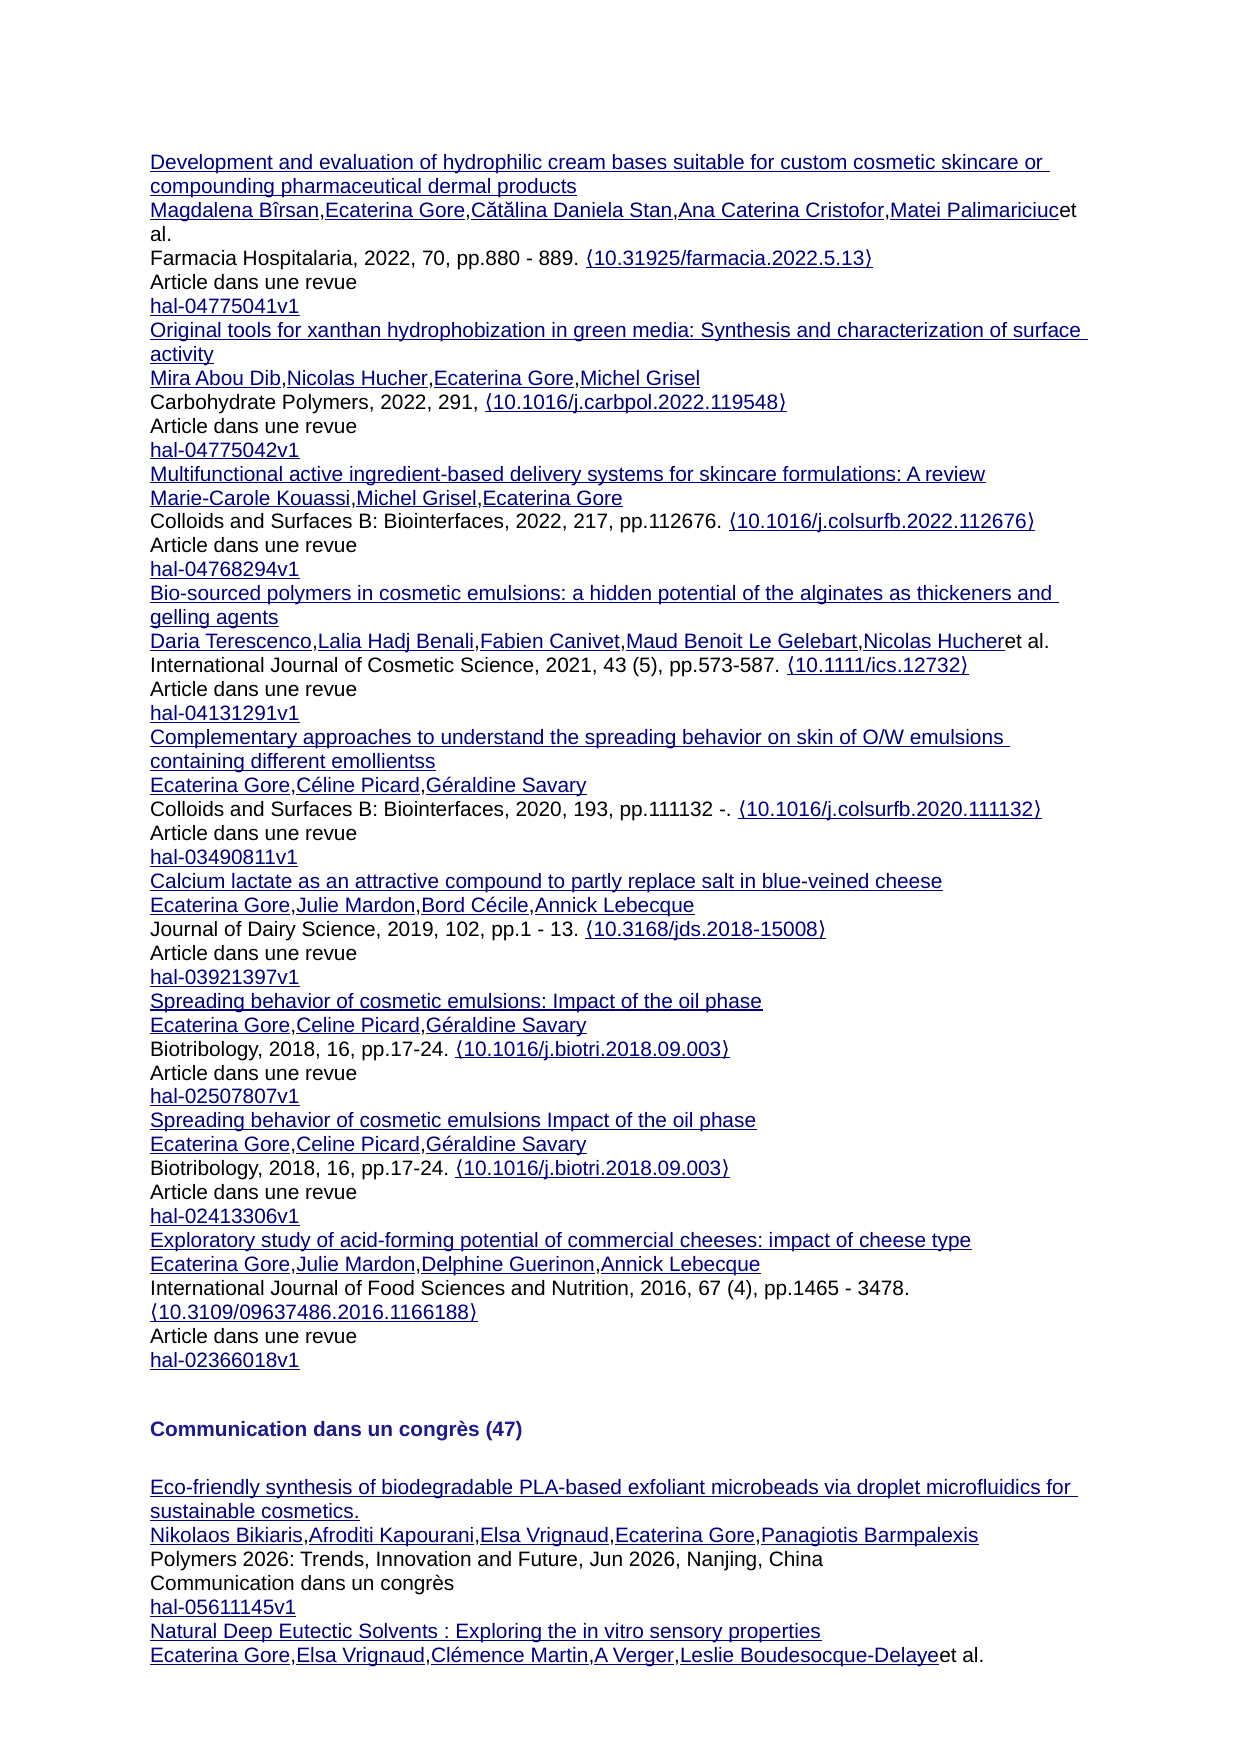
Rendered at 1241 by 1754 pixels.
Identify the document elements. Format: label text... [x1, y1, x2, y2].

table_header Eco-friendly synthesis of biodegradable PLA-based exfoliant microbeads via droplet microfluidics for sustainable cosmetics. Nikolaos Bikiaris,Afroditi Kapourani,Elsa Vrignaud,Ecaterina Gore,Panagiotis Barmpalexis Polymers 2026: Trends, Innovation and Future, Jun 2026, Nanjing, China Communication dans un congrès hal-05611145v1 [150, 1475, 1090, 1619]
table_cell Original tools for xanthan hydrophobization in green media: Synthesis and characterization of surface activity Mira Abou Dib,Nicolas Hucher,Ecaterina Gore,Michel Grisel Carbohydrate Polymers, 2022, 291, ⟨10.1016/j.carbpol.2022.119548⟩ Article dans une revue hal-04775042v1 [150, 318, 1090, 461]
table_cell Bio‐sourced polymers in cosmetic emulsions: a hidden potential of the alginates as thickeners and gelling agents Daria Terescenco,Lalia Hadj Benali,Fabien Canivet,Maud Benoit Le Gelebart,Nicolas Hucheret al. International Journal of Cosmetic Science, 2021, 43 (5), pp.573-587. ⟨10.1111/ics.12732⟩ Article dans une revue hal-04131291v1 [150, 581, 1090, 725]
table_cell Exploratory study of acid-forming potential of commercial cheeses: impact of cheese type Ecaterina Gore,Julie Mardon,Delphine Guerinon,Annick Lebecque International Journal of Food Sciences and Nutrition, 2016, 67 (4), pp.1465 - 3478. ⟨10.3109/09637486.2016.1166188⟩ Article dans une revue hal-02366018v1 [150, 1228, 1090, 1372]
table_cell Natural Deep Eutectic Solvents : Exploring the in vitro sensory properties Ecaterina Gore,Elsa Vrignaud,Clémence Martin,A Verger,Leslie Boudesocque-Delayeet al. [150, 1619, 1090, 1667]
table_cell Multifunctional active ingredient-based delivery systems for skincare formulations: A review Marie-Carole Kouassi,Michel Grisel,Ecaterina Gore Colloids and Surfaces B: Biointerfaces, 2022, 217, pp.112676. ⟨10.1016/j.colsurfb.2022.112676⟩ Article dans une revue hal-04768294v1 [150, 461, 1090, 581]
table_cell Complementary approaches to understand the spreading behavior on skin of O/W emulsions containing different emollientss Ecaterina Gore,Céline Picard,Géraldine Savary Colloids and Surfaces B: Biointerfaces, 2020, 193, pp.111132 -. ⟨10.1016/j.colsurfb.2020.111132⟩ Article dans une revue hal-03490811v1 [150, 725, 1090, 869]
table_cell Development and evaluation of hydrophilic cream bases suitable for custom cosmetic skincare or compounding pharmaceutical dermal products Magdalena Bîrsan,Ecaterina Gore,Cătălina Daniela Stan,Ana Caterina Cristofor,Matei Palimariciucet al. Farmacia Hospitalaria, 2022, 70, pp.880 - 889. ⟨10.31925/farmacia.2022.5.13⟩ Article dans une revue hal-04775041v1 [150, 150, 1090, 318]
table_cell Calcium lactate as an attractive compound to partly replace salt in blue-veined cheese Ecaterina Gore,Julie Mardon,Bord Cécile,Annick Lebecque Journal of Dairy Science, 2019, 102, pp.1 - 13. ⟨10.3168/jds.2018-15008⟩ Article dans une revue hal-03921397v1 [150, 869, 1090, 988]
subtitle Communication dans un congrès (47) [150, 1417, 1090, 1441]
table_cell Spreading behavior of cosmetic emulsions: Impact of the oil phase Ecaterina Gore,Celine Picard,Géraldine Savary Biotribology, 2018, 16, pp.17-24. ⟨10.1016/j.biotri.2018.09.003⟩ Article dans une revue hal-02507807v1 [150, 989, 1090, 1108]
table_cell Spreading behavior of cosmetic emulsions Impact of the oil phase Ecaterina Gore,Celine Picard,Géraldine Savary Biotribology, 2018, 16, pp.17-24. ⟨10.1016/j.biotri.2018.09.003⟩ Article dans une revue hal-02413306v1 [150, 1108, 1090, 1228]
